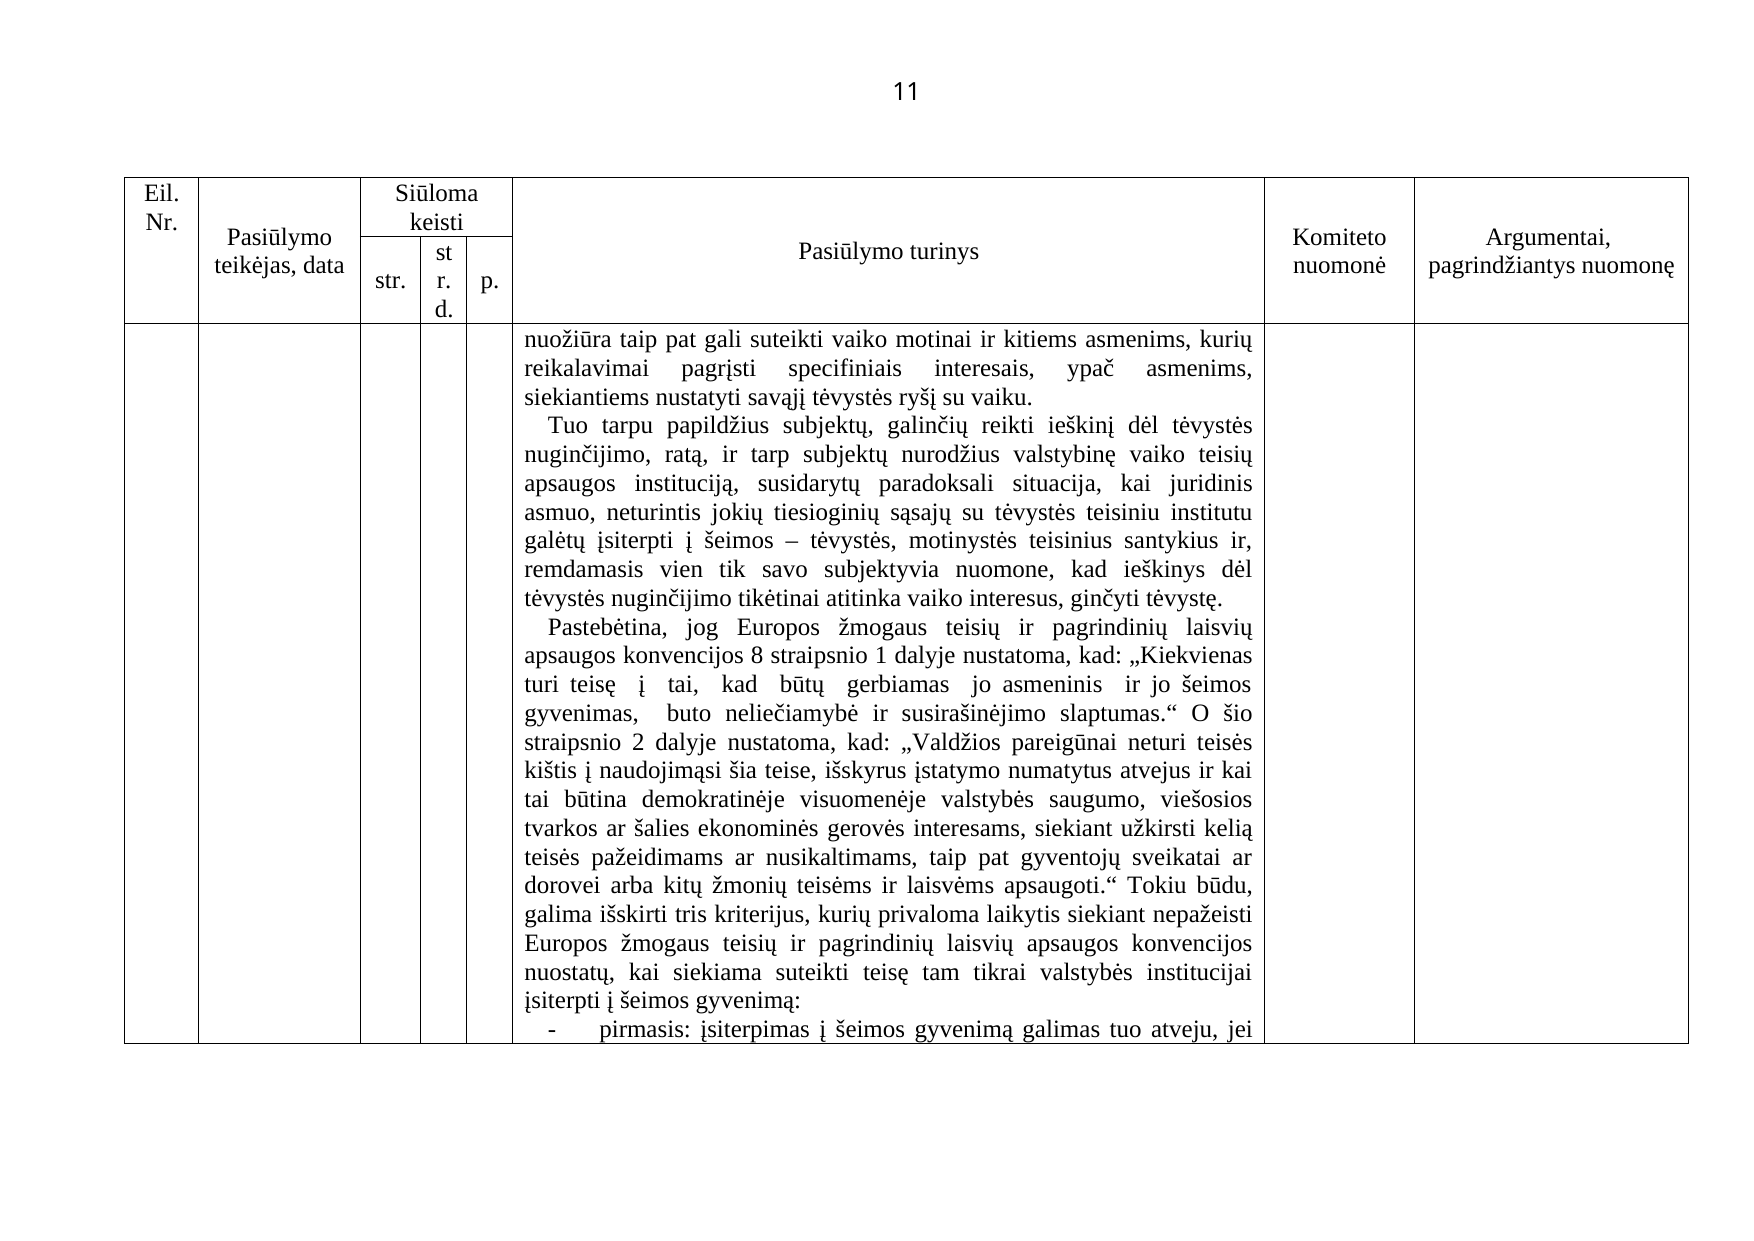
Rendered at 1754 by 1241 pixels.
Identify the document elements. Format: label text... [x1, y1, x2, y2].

table_cell str. [361, 237, 420, 323]
table_cell [361, 324, 420, 1043]
table_cell [125, 324, 198, 1043]
table_cell p. [467, 237, 512, 323]
table_header Siūloma keisti [361, 178, 512, 236]
table_header Eil. Nr. [125, 178, 198, 323]
table_cell str. d. [421, 237, 466, 323]
table_cell nuožiūra taip pat gali suteikti vaiko motinai ir kitiems asmenims, kurių reikalavimai pagrįsti specifiniais interesais, ypač asmenims, siekiantiems nustatyti savąjį tėvystės ryšį su vaiku. Tuo tarpu papildžius subjektų, galinčių reikti ieškinį dėl tėvystės nuginčijimo, ratą, ir tarp subjektų nurodžius valstybinę vaiko teisių apsaugos instituciją, susidarytų paradoksali situacija, kai juridinis asmuo, neturintis jokių tiesioginių sąsajų su tėvystės teisiniu institutu galėtų įsiterpti į šeimos – tėvystės, motinystės teisinius santykius ir, remdamasis vien tik savo subjektyvia nuomone, kad ieškinys dėl tėvystės nuginčijimo tikėtinai atitinka vaiko interesus, ginčyti tėvystę. Pastebėtina, jog Europos žmogaus teisių ir pagrindinių laisvių apsaugos konvencijos 8 straipsnio 1 dalyje nustatoma, kad: „Kiekvienas turi teisę į tai, kad būtų gerbiamas jo asmeninis ir jo šeimos gyvenimas, buto neliečiamybė ir susirašinėjimo slaptumas.“ O šio straipsnio 2 dalyje nustatoma, kad: „Valdžios pareigūnai neturi teisės kištis į naudojimąsi šia teise, išskyrus įstatymo numatytus atvejus ir kai tai būtina demokratinėje visuomenėje valstybės saugumo, viešosios tvarkos ar šalies ekonominės gerovės interesams, siekiant užkirsti kelią teisės pažeidimams ar nusikaltimams, taip pat gyventojų sveikatai ar dorovei arba kitų žmonių teisėms ir laisvėms apsaugoti.“ Tokiu būdu, galima išskirti tris kriterijus, kurių privaloma laikytis siekiant nepažeisti Europos žmogaus teisių ir pagrindinių laisvių apsaugos konvencijos nuostatų, kai siekiama suteikti teisę tam tikrai valstybės institucijai įsiterpti į šeimos gyvenimą: - pirmasis: įsiterpimas į šeimos gyvenimą galimas tuo atveju, jei [513, 324, 1264, 1043]
table_header Pasiūlymo turinys [513, 178, 1264, 323]
table_cell [1415, 324, 1688, 1043]
table_header Pasiūlymo teikėjas, data [199, 178, 360, 323]
table_header Argumentai, pagrindžiantys nuomonę [1415, 178, 1688, 323]
table_cell [421, 324, 466, 1043]
table_cell [199, 324, 360, 1043]
table_cell [1265, 324, 1414, 1043]
table_cell [467, 324, 512, 1043]
table_header Komiteto nuomonė [1265, 178, 1414, 323]
